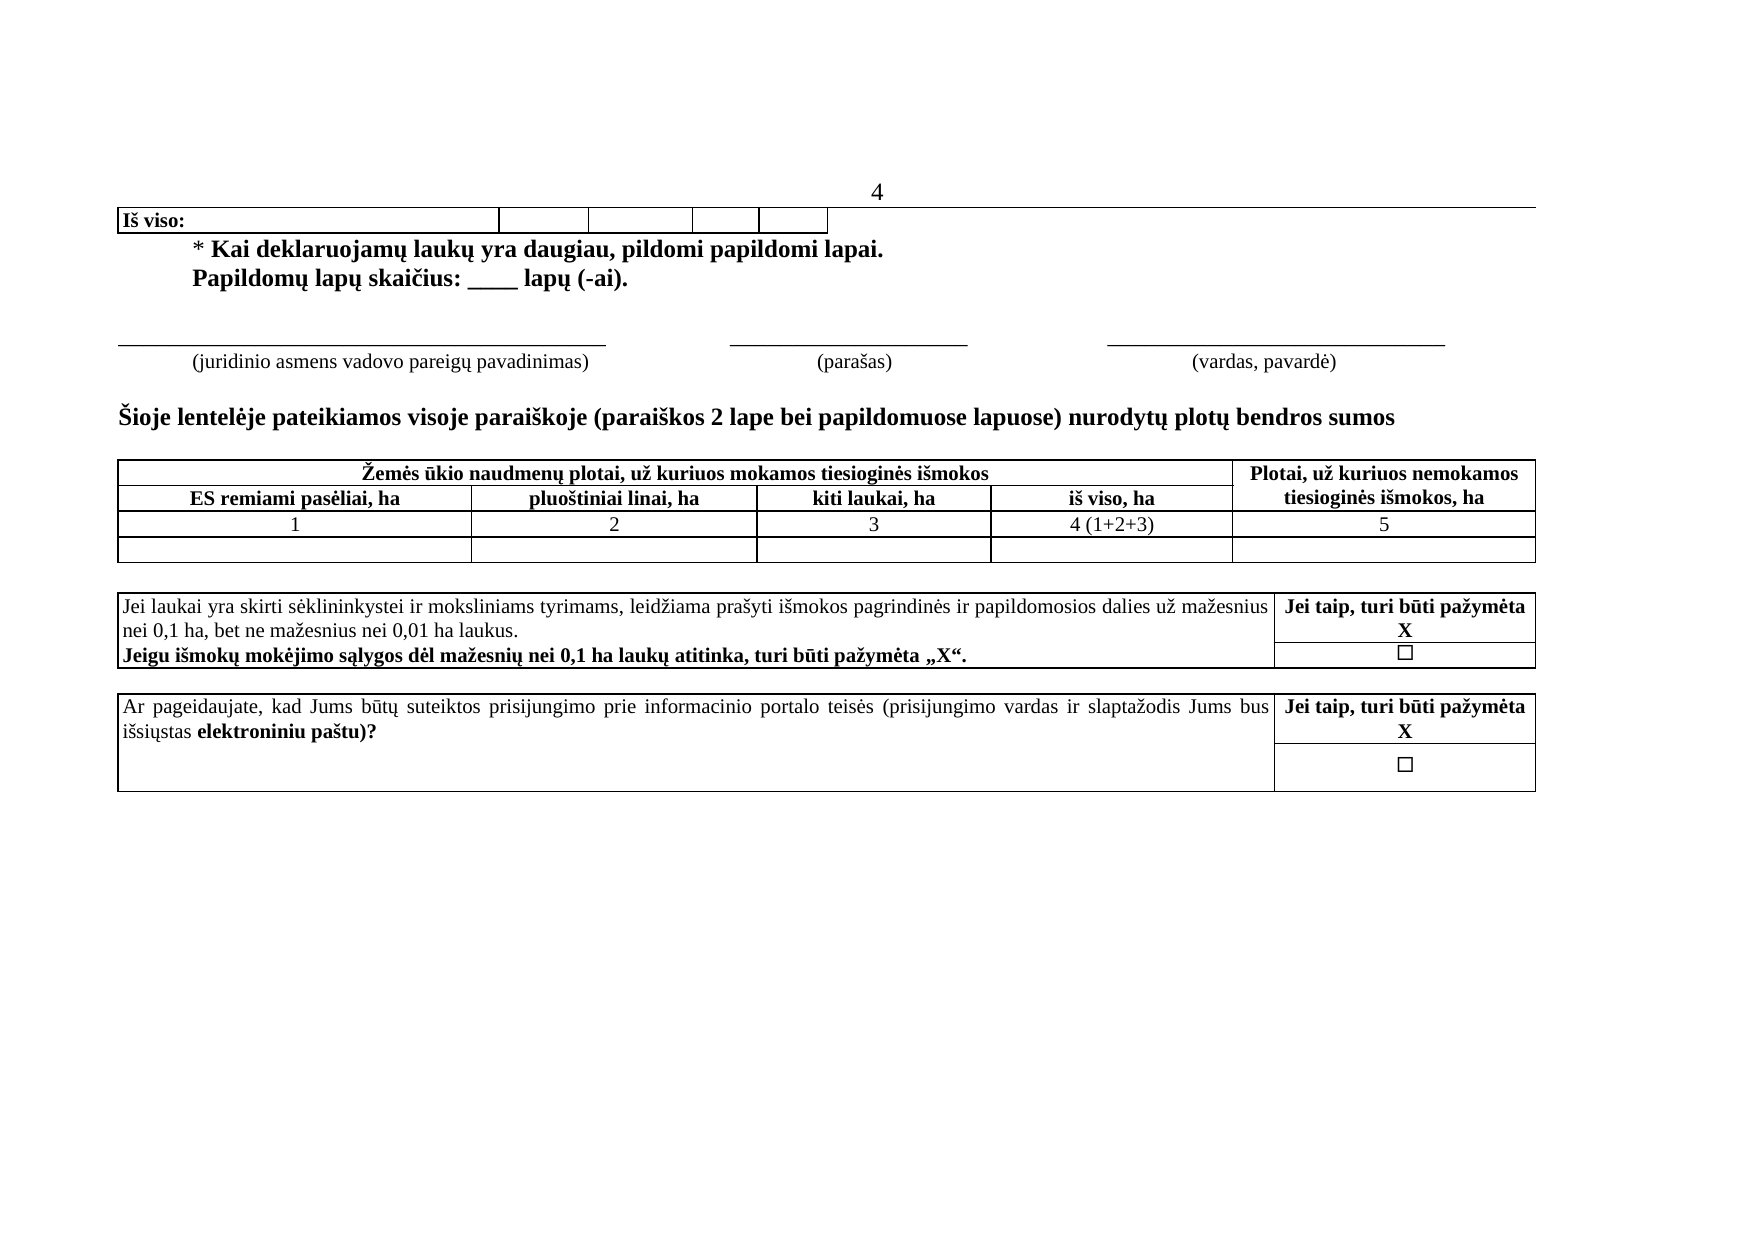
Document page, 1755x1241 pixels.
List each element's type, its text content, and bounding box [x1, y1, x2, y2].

table_cell [693, 208, 697, 232]
table_cell [1233, 538, 1237, 562]
table_header Plotai, už kuriuos nemokamos tiesioginės išmokos, ha [1233, 461, 1535, 510]
table_cell 5 [1233, 512, 1237, 536]
table_cell [589, 208, 593, 232]
table_cell [1531, 669, 1536, 693]
text Šioje lentelėje pateikiamos visoje paraiškoje (paraiškos 2 lape bei papildomuose lapuose) nurodytų plotų bendros sumos [118, 402, 1636, 430]
text Papildomų lapų skaičius: ____ lapų (-ai). [118, 263, 1636, 291]
table_cell [584, 208, 588, 232]
table_cell  [1275, 643, 1535, 667]
table_cell [467, 538, 471, 562]
table_cell [1275, 669, 1279, 693]
table_cell 2 [472, 512, 476, 536]
table_cell [823, 208, 827, 232]
table_cell 1 [467, 512, 471, 536]
table_cell [1228, 538, 1232, 562]
text * Kai deklaruojamų laukų yra daugiau, pildomi papildomi lapai. [118, 234, 1636, 263]
table_cell Jeigu išmokų mokėjimo sąlygos dėl mažesnių nei 0,1 ha laukų atitinka, turi būti pažymėta „X“. [119, 642, 1274, 667]
table_cell [1531, 208, 1536, 232]
table_cell  [1275, 744, 1535, 791]
table_cell [1270, 669, 1274, 693]
text _______________________________________ ___________________ ___________________________ [118, 320, 1636, 349]
text (juridinio asmens vadovo pareigų pavadinimas) (parašas) (vardas, pavardė) [118, 349, 1636, 373]
table_cell [472, 538, 476, 562]
table_cell 5 [1531, 512, 1535, 536]
table_cell [828, 208, 832, 232]
table_cell [688, 208, 692, 232]
table_cell [118, 669, 122, 693]
table_cell [1531, 538, 1535, 562]
